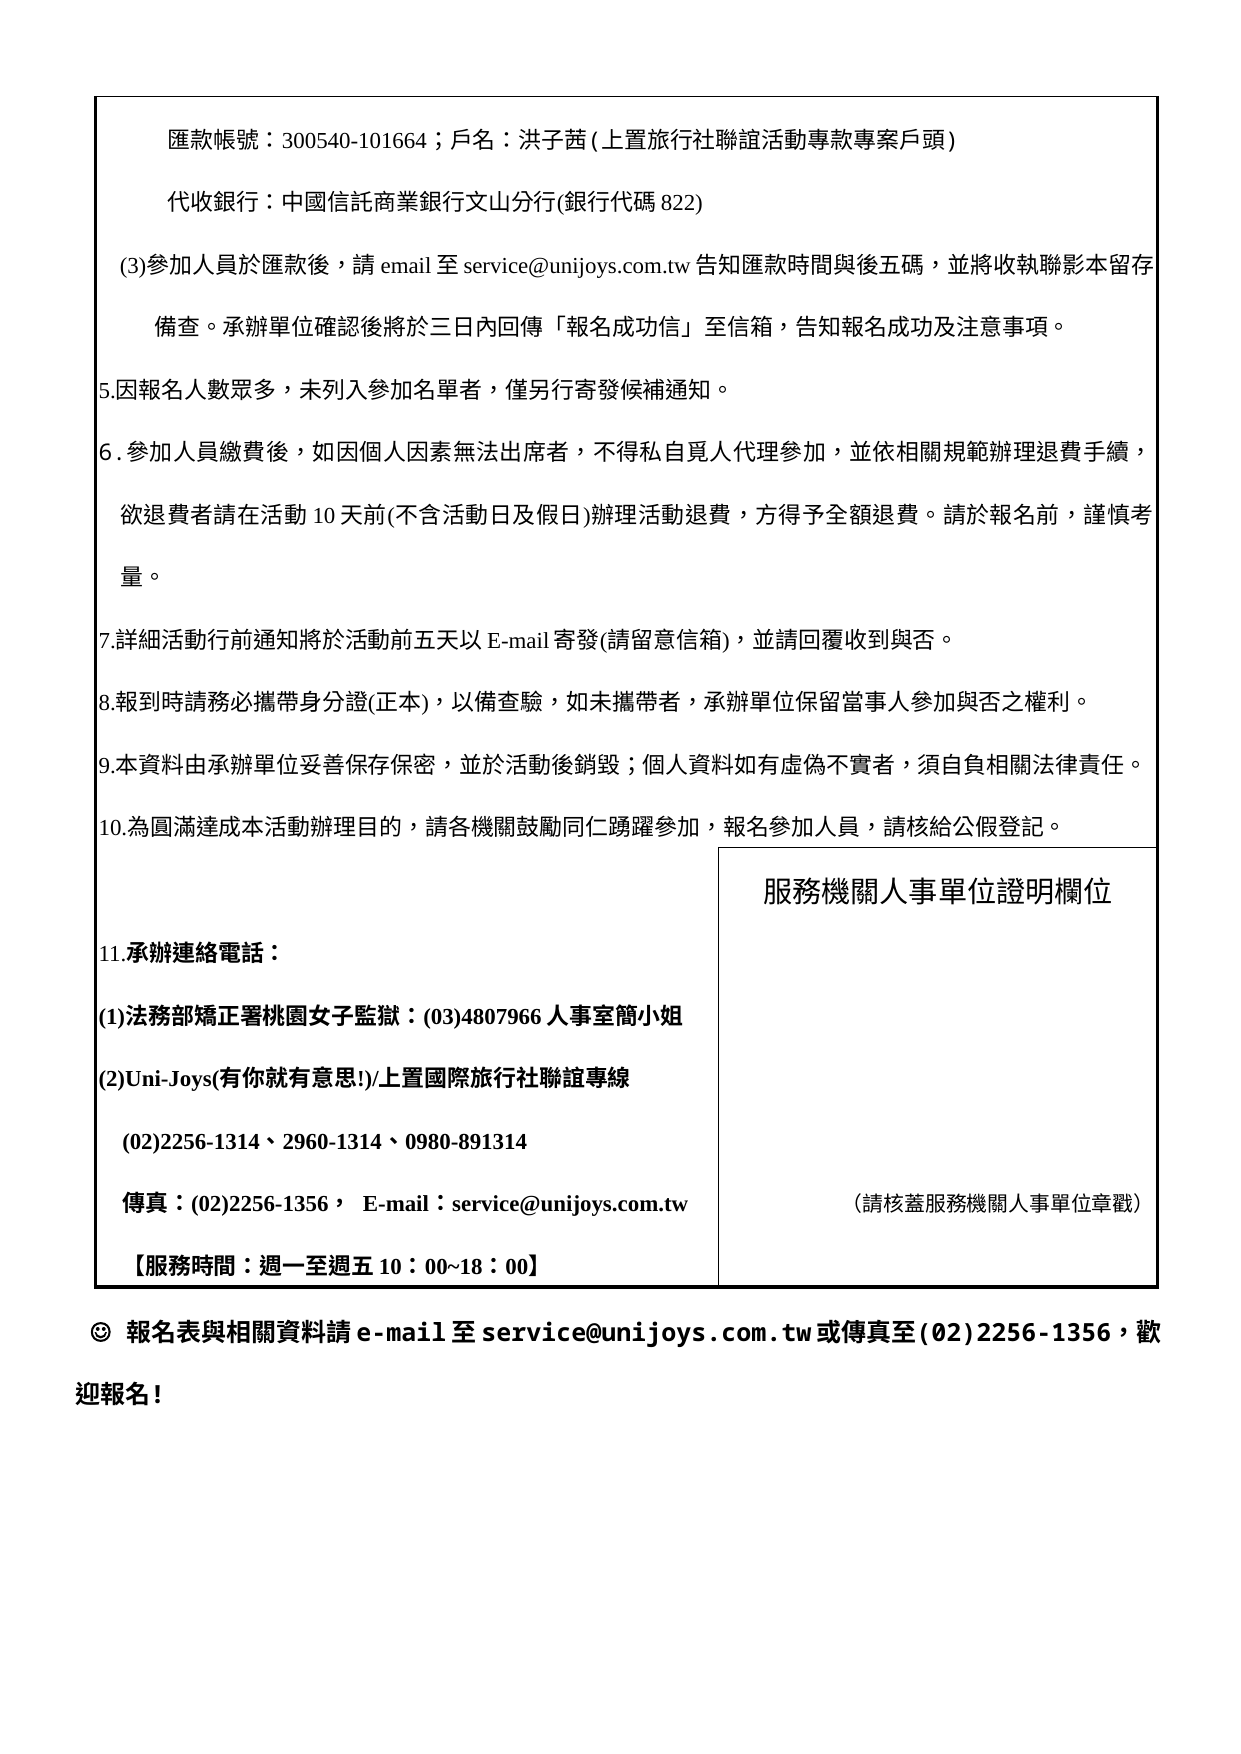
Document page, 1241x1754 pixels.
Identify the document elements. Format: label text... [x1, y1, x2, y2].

text  報名表與相關資料請e-mail至service@unijoys.com.tw或傳真至(02)2256-1356，歡迎報名! [75, 1288, 1165, 1413]
table_cell 11.承辦連絡電話： (1)法務部矯正署桃園女子監獄：(03)4807966人事室簡小姐 (2)Uni-Joys(有你就有意思!)/上置國際旅行社聯誼專線 (02)2256-1314、2960-1314、0980-891314 傳真：(02)2256-1356， E-mail：service@unijoys.com.tw 【服務時間：週一至週五10：00~18：00】 [97, 847, 718, 1285]
table_cell 服務機關人事單位證明欄位 （請核蓋服務機關人事單位章戳） [719, 848, 1156, 1285]
table_cell 匯款帳號：300540-101664；戶名：洪子茜(上置旅行社聯誼活動專款專案戶頭) 代收銀行：中國信託商業銀行文山分行(銀行代碼822) (3)參加人員於匯款後，請email至service@unijoys.com.tw告知匯款時間與後五碼，並將收執聯影本留存備查。承辦單位確認後將於三日內回傳「報名成功信」至信箱，告知報名成功及注意事項。 5.因報名人數眾多，未列入參加名單者，僅另行寄發候補通知。 6.參加人員繳費後，如因個人因素無法出席者，不得私自覓人代理參加，並依相關規範辦理退費手續，欲退費者請在活動10天前(不含活動日及假日)辦理活動退費，方得予全額退費。請於報名前，謹慎考量。 7.詳細活動行前通知將於活動前五天以E-mail寄發(請留意信箱)，並請回覆收到與否。 8.報到時請務必攜帶身分證(正本)，以備查驗，如未攜帶者，承辦單位保留當事人參加與否之權利。 9.本資料由承辦單位妥善保存保密，並於活動後銷毀；個人資料如有虛偽不實者，須自負相關法律責任。 10.為圓滿達成本活動辦理目的，請各機關鼓勵同仁踴躍參加，報名參加人員，請核給公假登記。 [97, 97, 1156, 847]
